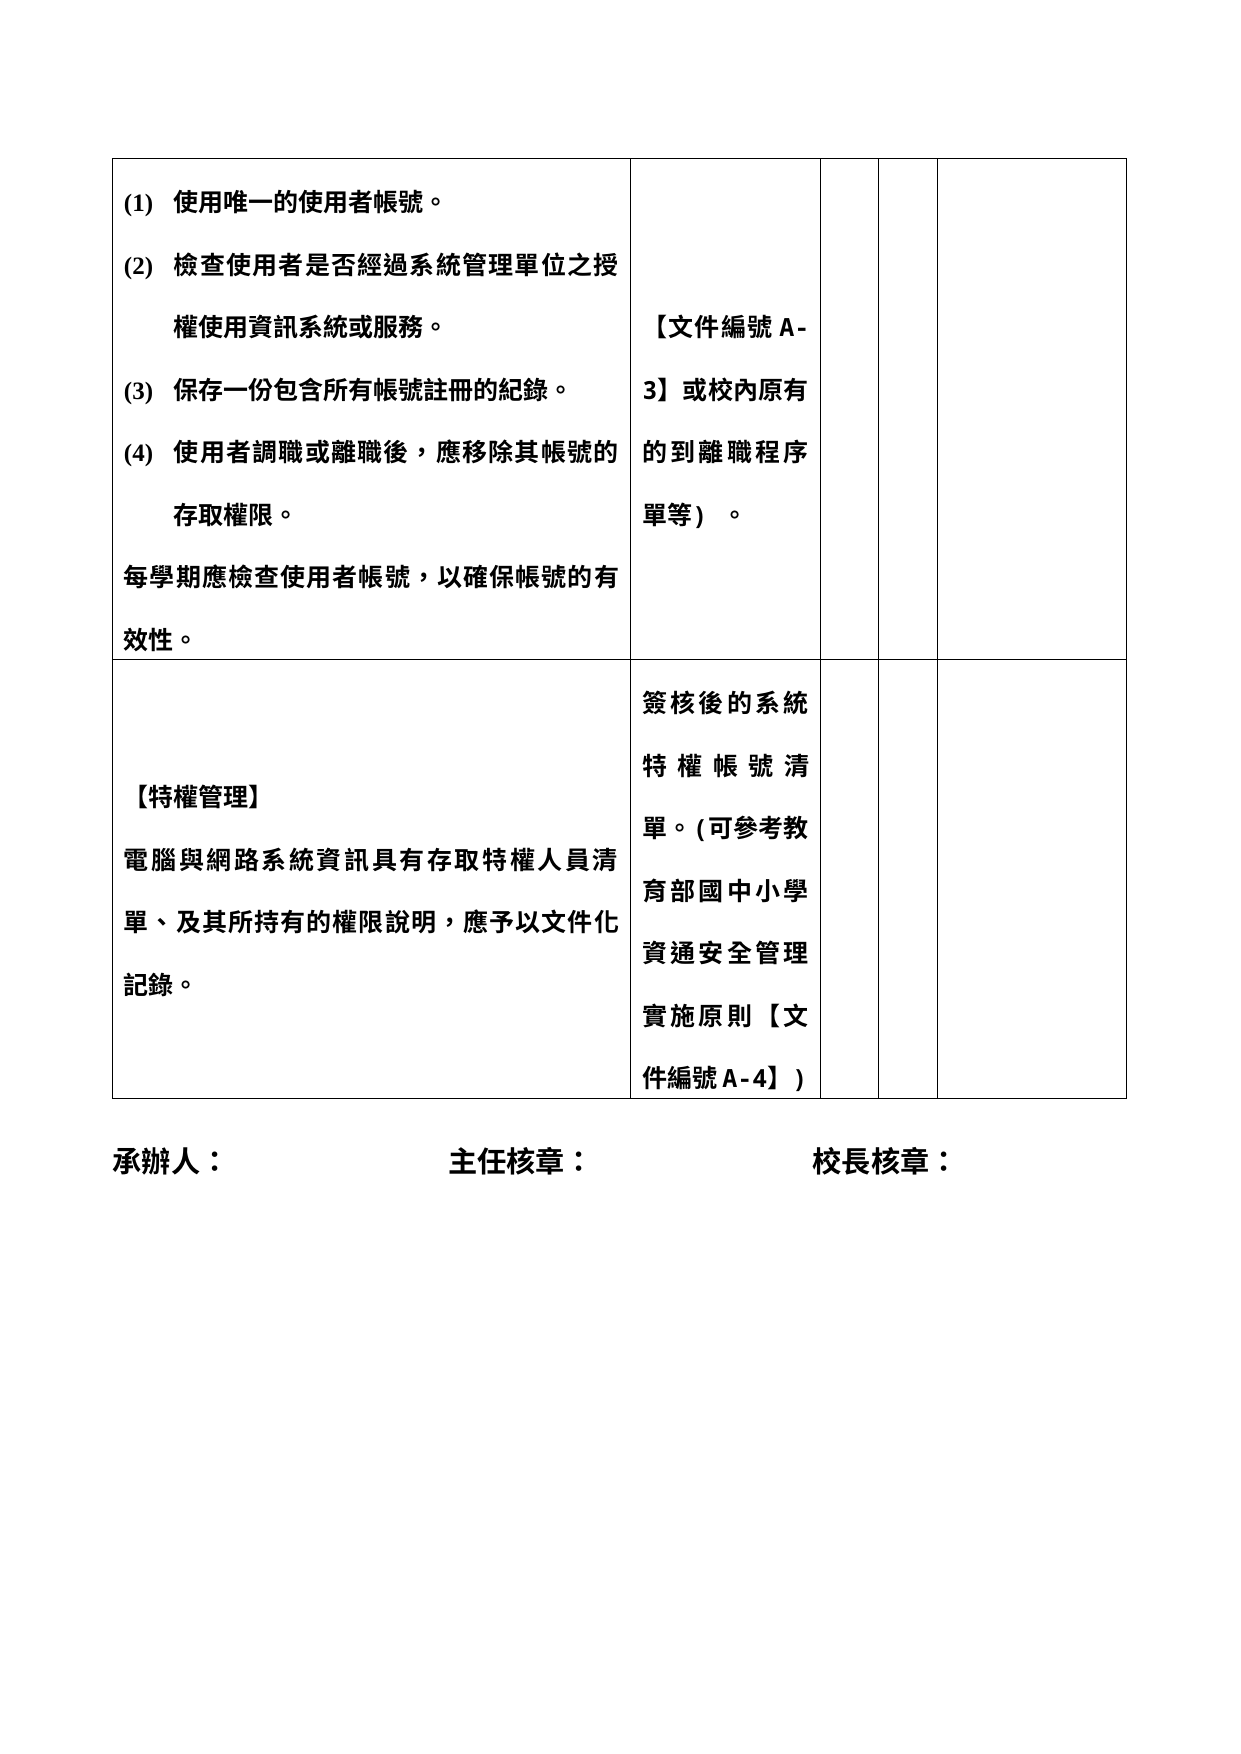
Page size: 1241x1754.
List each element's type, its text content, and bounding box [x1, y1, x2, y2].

text 承辦人： 主任核章： 校長核章： [112, 1118, 1128, 1180]
table_cell 【使用者註冊】 人員報到或離退職應會辦電腦系統帳號管理人員，執行電腦系統的使用者註冊及註銷程序，透過該註冊及註銷程序來控制使用者資訊服務的存取，該作業應包括以下內容： 使用唯一的使用者帳號。 檢查使用者是否經過系統管理單位之授權使用資訊系統或服務。 保存一份包含所有帳號註冊的紀錄。 使用者調職或離職後，應移除其帳號的存取權限。 每學期應檢查使用者帳號，以確保帳號的有效性。 [113, 159, 630, 659]
table_cell [879, 660, 937, 1098]
table_cell 【文件編號A-3】或校內原有的到離職程序單等) 。 [631, 159, 820, 659]
table_cell [938, 159, 1126, 659]
table_cell [821, 159, 878, 659]
table_cell [879, 159, 937, 659]
table_cell 【特權管理】 電腦與網路系統資訊具有存取特權人員清單、及其所持有的權限說明，應予以文件化記錄。 [113, 660, 630, 1098]
table_cell [821, 660, 878, 1098]
table_cell 簽核後的系統特權帳號清單。(可參考教育部國中小學資通安全管理實施原則【文件編號A-4】) [631, 660, 820, 1098]
table_cell [938, 660, 1126, 1098]
